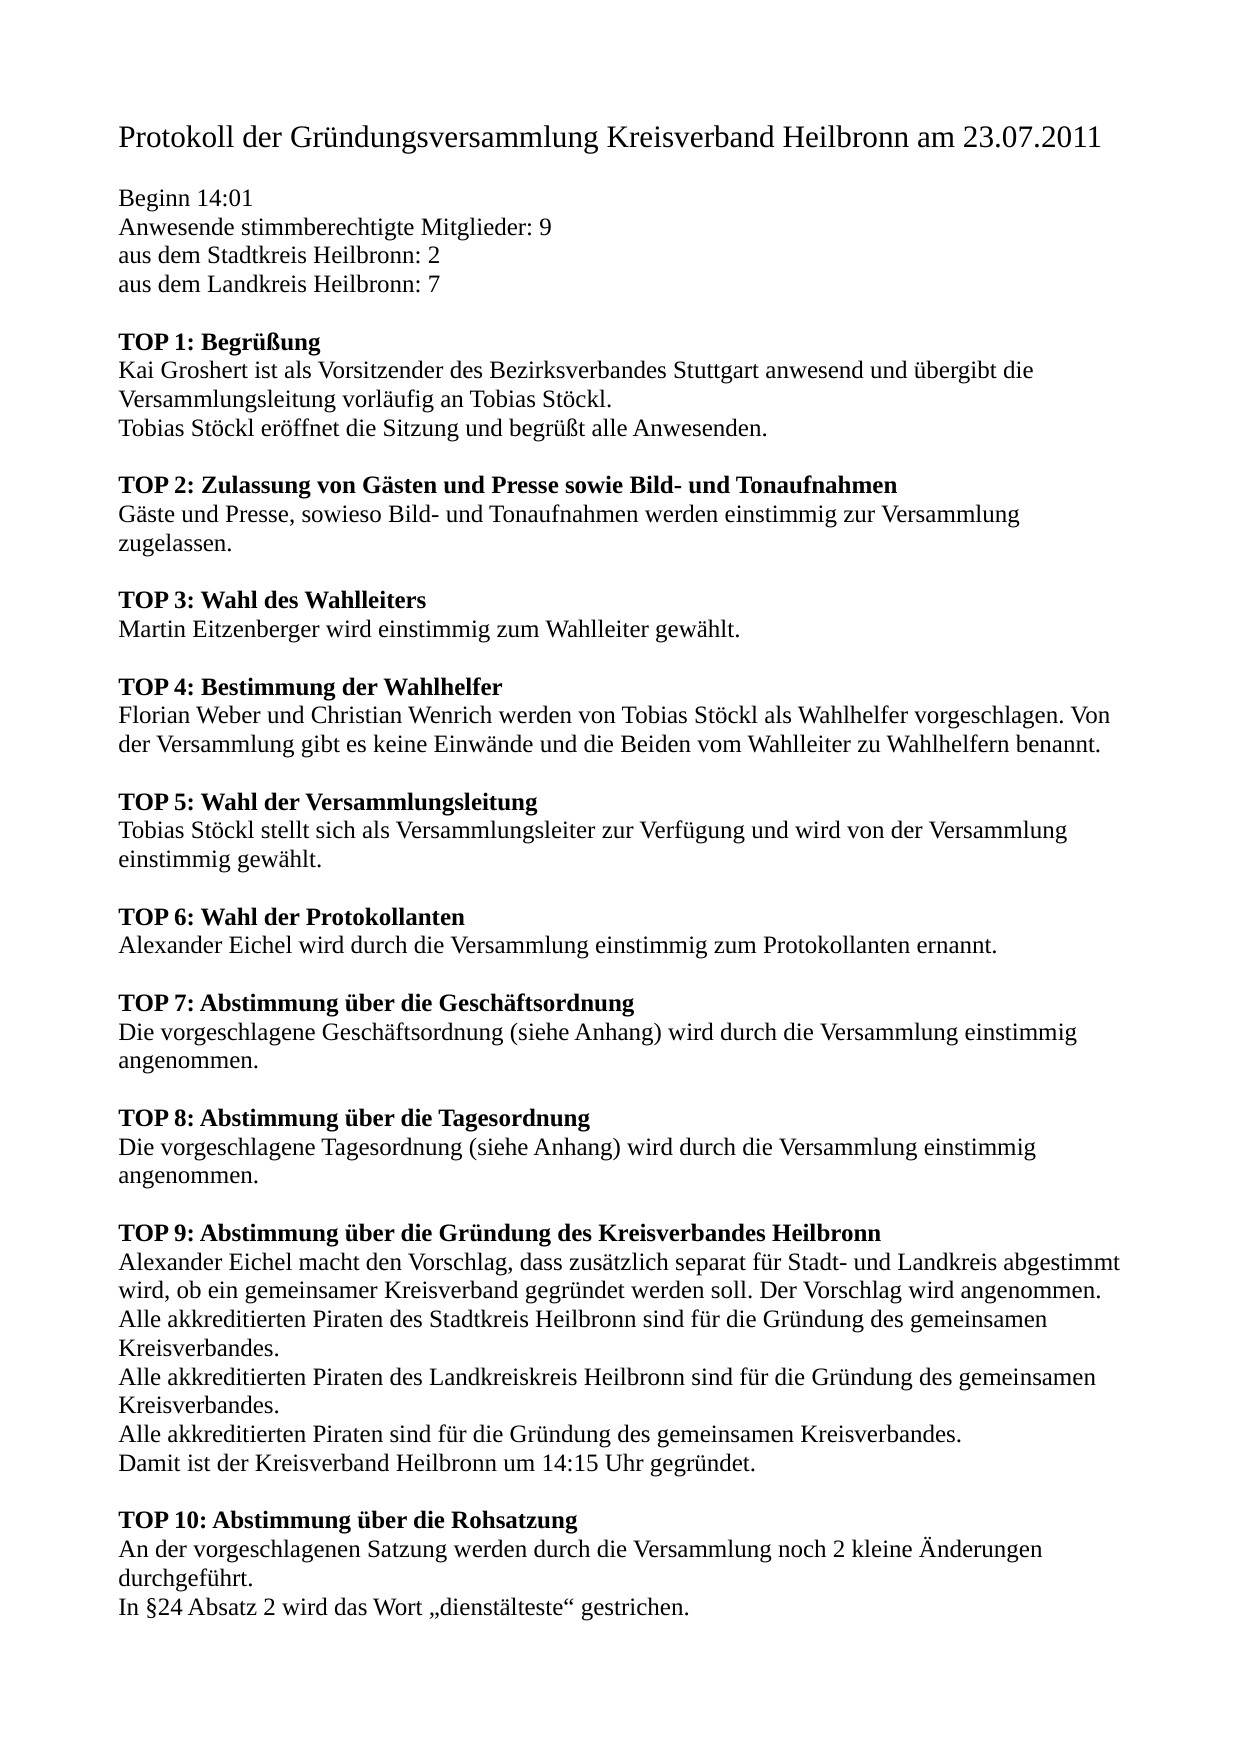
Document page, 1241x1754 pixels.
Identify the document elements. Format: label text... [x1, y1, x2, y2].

text Gäste und Presse, sowieso Bild- und Tonaufnahmen werden einstimmig zur Versammlung zugelassen. [118, 499, 1122, 557]
text aus dem Stadtkreis Heilbronn: 2 [118, 240, 1122, 269]
text Tobias Stöckl stellt sich als Versammlungsleiter zur Verfügung und wird von der Versammlung einstimmig gewählt. [118, 815, 1122, 873]
text TOP 7: Abstimmung über die Geschäftsordnung [118, 988, 1122, 1017]
text An der vorgeschlagenen Satzung werden durch die Versammlung noch 2 kleine Änderungen durchgeführt. [118, 1534, 1122, 1592]
text TOP 4: Bestimmung der Wahlhelfer [118, 672, 1122, 700]
text Protokoll der Gründungsversammlung Kreisverband Heilbronn am 23.07.2011 [118, 118, 1122, 154]
text Florian Weber und Christian Wenrich werden von Tobias Stöckl als Wahlhelfer vorgeschlagen. Von der Versammlung gibt es keine Einwände und die Beiden vom Wahlleiter zu Wahlhelfern benannt. [118, 700, 1122, 758]
text TOP 5: Wahl der Versammlungsleitung [118, 787, 1122, 815]
text TOP 8: Abstimmung über die Tagesordnung [118, 1103, 1122, 1132]
text Beginn 14:01 [118, 183, 1122, 212]
text TOP 2: Zulassung von Gästen und Presse sowie Bild- und Tonaufnahmen [118, 470, 1122, 499]
text Alle akkreditierten Piraten des Landkreiskreis Heilbronn sind für die Gründung des gemeinsamen Kreisverbandes. [118, 1362, 1122, 1419]
text Alle akkreditierten Piraten sind für die Gründung des gemeinsamen Kreisverbandes. [118, 1419, 1122, 1448]
text Alexander Eichel wird durch die Versammlung einstimmig zum Protokollanten ernannt. [118, 930, 1122, 959]
text Die vorgeschlagene Geschäftsordnung (siehe Anhang) wird durch die Versammlung einstimmig angenommen. [118, 1017, 1122, 1074]
text TOP 6: Wahl der Protokollanten [118, 902, 1122, 930]
text Damit ist der Kreisverband Heilbronn um 14:15 Uhr gegründet. [118, 1448, 1122, 1477]
text TOP 1: Begrüßung [118, 327, 1122, 355]
text aus dem Landkreis Heilbronn: 7 [118, 269, 1122, 298]
text TOP 9: Abstimmung über die Gründung des Kreisverbandes Heilbronn [118, 1218, 1122, 1247]
text Anwesende stimmberechtigte Mitglieder: 9 [118, 212, 1122, 240]
text TOP 3: Wahl des Wahlleiters [118, 585, 1122, 614]
text Alle akkreditierten Piraten des Stadtkreis Heilbronn sind für die Gründung des gemeinsamen Kreisverbandes. [118, 1304, 1122, 1362]
text Die vorgeschlagene Tagesordnung (siehe Anhang) wird durch die Versammlung einstimmig angenommen. [118, 1132, 1122, 1189]
text Martin Eitzenberger wird einstimmig zum Wahlleiter gewählt. [118, 614, 1122, 643]
text In §24 Absatz 2 wird das Wort „dienstälteste“ gestrichen. [118, 1592, 1122, 1620]
text Kai Groshert ist als Vorsitzender des Bezirksverbandes Stuttgart anwesend und übergibt die Versammlungsleitung vorläufig an Tobias Stöckl. [118, 355, 1122, 413]
text TOP 10: Abstimmung über die Rohsatzung [118, 1505, 1122, 1534]
text Tobias Stöckl eröffnet die Sitzung und begrüßt alle Anwesenden. [118, 413, 1122, 442]
text Alexander Eichel macht den Vorschlag, dass zusätzlich separat für Stadt- und Landkreis abgestimmt wird, ob ein gemeinsamer Kreisverband gegründet werden soll. Der Vorschlag wird angenommen. [118, 1247, 1122, 1304]
